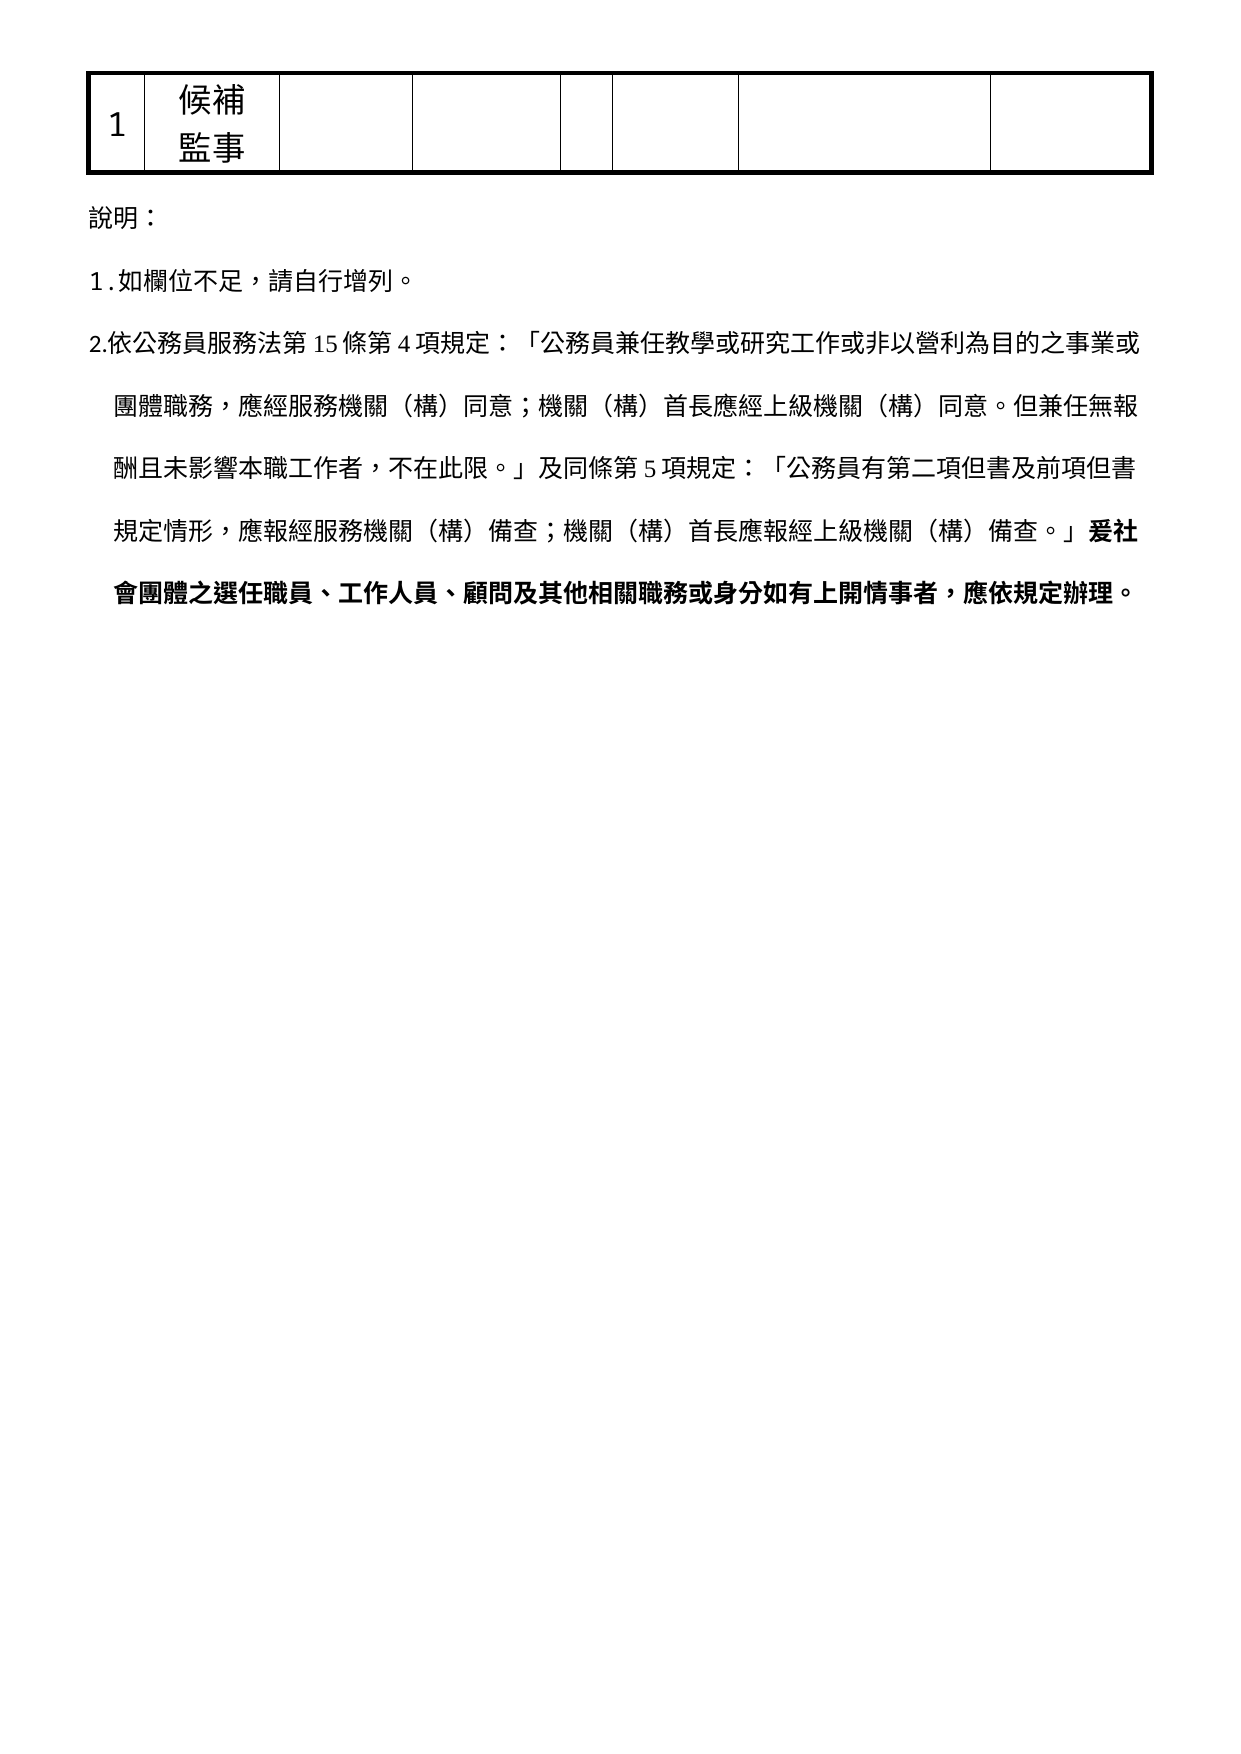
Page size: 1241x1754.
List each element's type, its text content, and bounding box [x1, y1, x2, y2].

table_cell [561, 75, 612, 170]
table_cell [991, 75, 1149, 170]
list 依公務員服務法第15條第4項規定：「公務員兼任教學或研究工作或非以營利為目的之事業或團體職務，應經服務機關（構）同意；機關（構）首長應經上級機關（構）同意。但兼任無報酬且未影響本職工作者，不在此限。」及同條第5項規定：「公務員有第二項但書及前項但書規定情形，應報經服務機關（構）備查；機關（構）首長應報經上級機關（構）備查。」爰社會團體之選任職員、工作人員、顧問及其他相關職務或身分如有上開情事者，應依規定辦理。 [89, 300, 1152, 613]
table_cell [613, 75, 738, 170]
table_cell 候補 監事 [145, 75, 279, 170]
table_cell [280, 75, 412, 170]
table_cell [413, 75, 560, 170]
text 說明： [89, 175, 1152, 238]
table_cell [739, 75, 990, 170]
list 如欄位不足，請自行增列。 [89, 238, 1152, 300]
table_cell 1 [91, 75, 144, 170]
